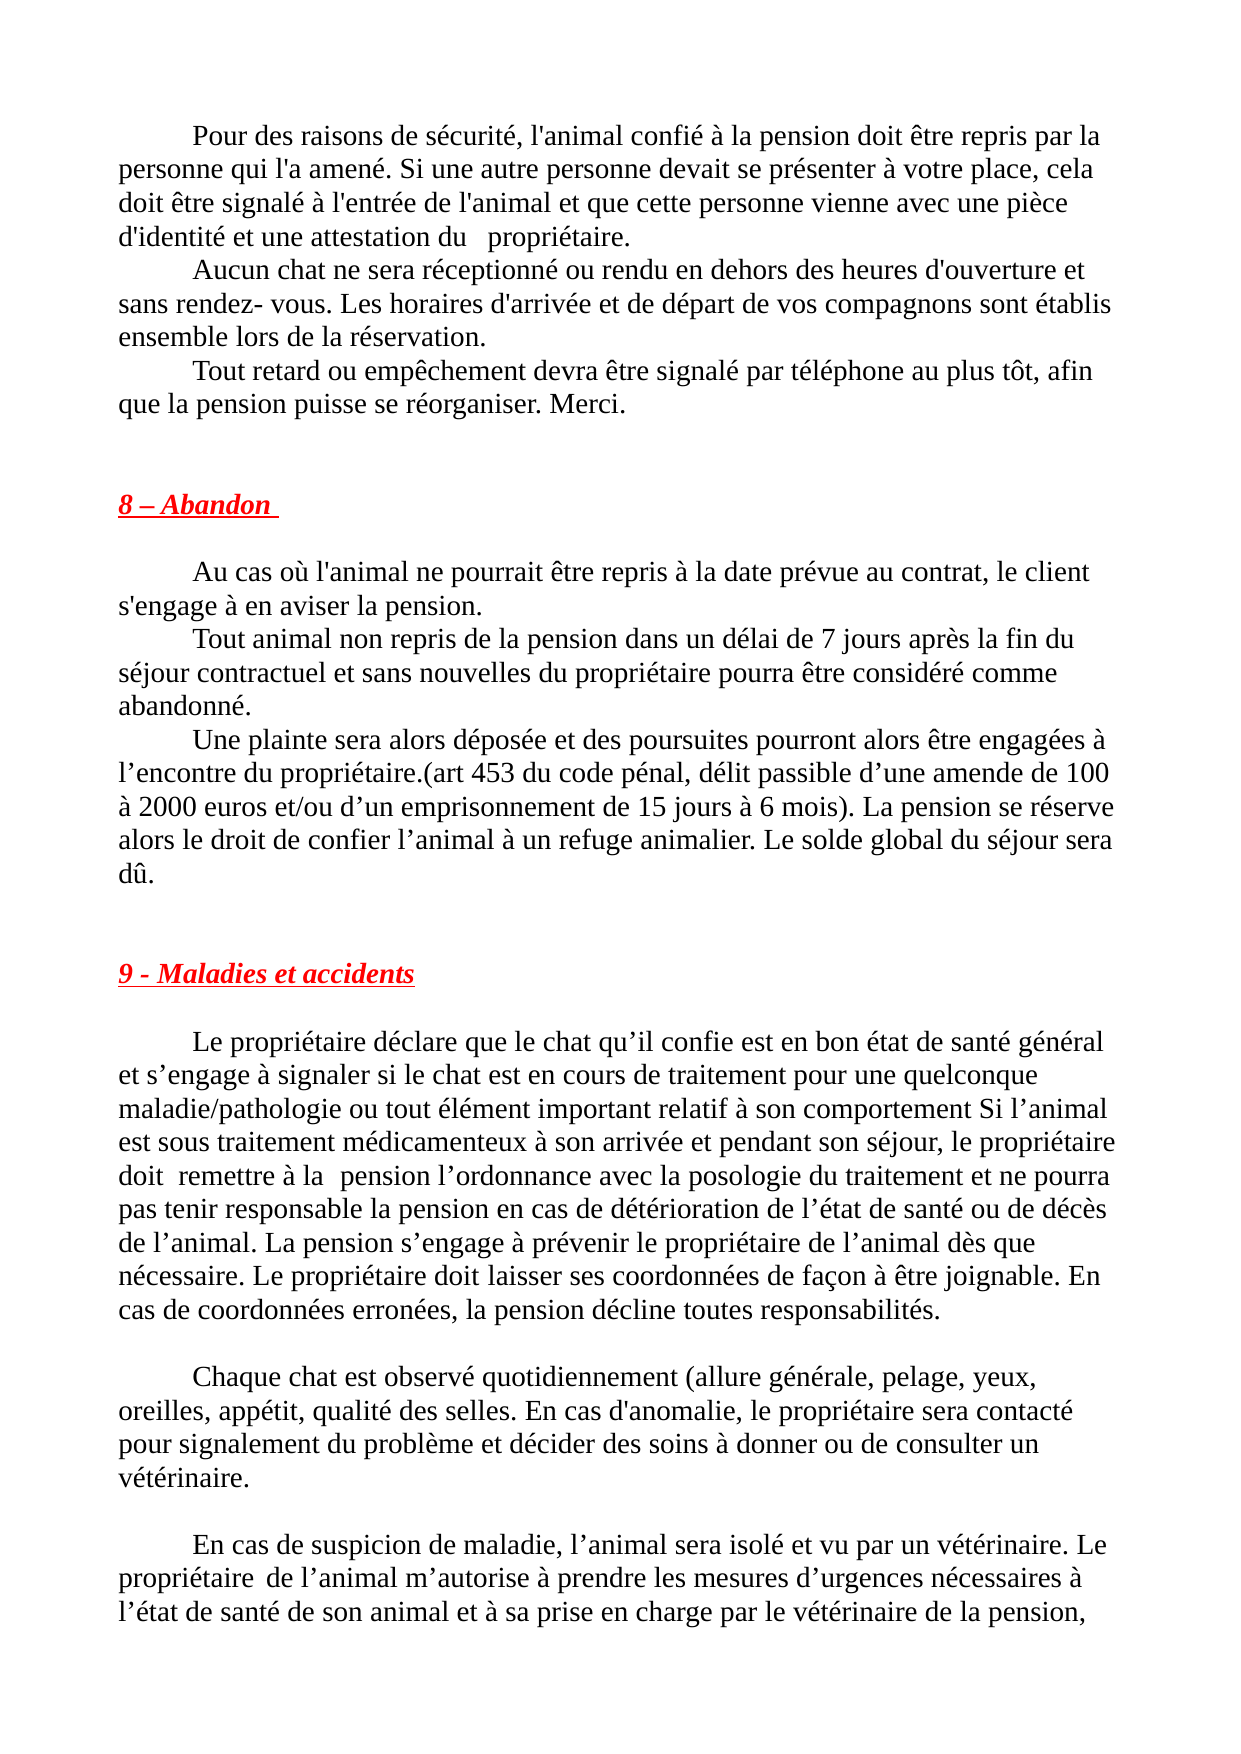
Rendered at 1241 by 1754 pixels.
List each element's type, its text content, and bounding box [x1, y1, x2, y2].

text 8 – Abandon [118, 487, 1122, 521]
text Le propriétaire déclare que le chat qu’il confie est en bon état de santé général et s’engage à signaler si le chat est en cours de traitement pour une quelconque maladie/pathologie ou tout élément important relatif à son comportement Si l’animal est sous traitement médicamenteux à son arrivée et pendant son séjour, le propriétaire doit remettre à la pension l’ordonnance avec la posologie du traitement et ne pourra pas tenir responsable la pension en cas de détérioration de l’état de santé ou de décès de l’animal. La pension s’engage à prévenir le propriétaire de l’animal dès que nécessaire. Le propriétaire doit laisser ses coordonnées de façon à être joignable. En cas de coordonnées erronées, la pension décline toutes responsabilités. [118, 1024, 1122, 1326]
text Tout retard ou empêchement devra être signalé par téléphone au plus tôt, afin que la pension puisse se réorganiser. Merci. [118, 353, 1122, 420]
text Au cas où l'animal ne pourrait être repris à la date prévue au contrat, le client s'engage à en aviser la pension. [118, 554, 1122, 621]
text Pour des raisons de sécurité, l'animal confié à la pension doit être repris par la personne qui l'a amené. Si une autre personne devait se présenter à votre place, cela doit être signalé à l'entrée de l'animal et que cette personne vienne avec une pièce d'identité et une attestation du propriétaire. [118, 118, 1122, 252]
text En cas de suspicion de maladie, l’animal sera isolé et vu par un vétérinaire. Le propriétaire de l’animal m’autorise à prendre les mesures d’urgences nécessaires à l’état de santé de son animal et à sa prise en charge par le vétérinaire de la pension, [118, 1527, 1122, 1627]
text Tout animal non repris de la pension dans un délai de 7 jours après la fin du séjour contractuel et sans nouvelles du propriétaire pourra être considéré comme abandonné. [118, 621, 1122, 722]
text Une plainte sera alors déposée et des poursuites pourront alors être engagées à l’encontre du propriétaire.(art 453 du code pénal, délit passible d’une amende de 100 à 2000 euros et/ou d’un emprisonnement de 15 jours à 6 mois). La pension se réserve alors le droit de confier l’animal à un refuge animalier. Le solde global du séjour sera dû. [118, 722, 1122, 889]
text 9 - Maladies et accidents [118, 957, 1122, 990]
text Chaque chat est observé quotidiennement (allure générale, pelage, yeux, oreilles, appétit, qualité des selles. En cas d'anomalie, le propriétaire sera contacté pour signalement du problème et décider des soins à donner ou de consulter un vétérinaire. [118, 1359, 1122, 1493]
text Aucun chat ne sera réceptionné ou rendu en dehors des heures d'ouverture et sans rendez- vous. Les horaires d'arrivée et de départ de vos compagnons sont établis ensemble lors de la réservation. [118, 252, 1122, 353]
